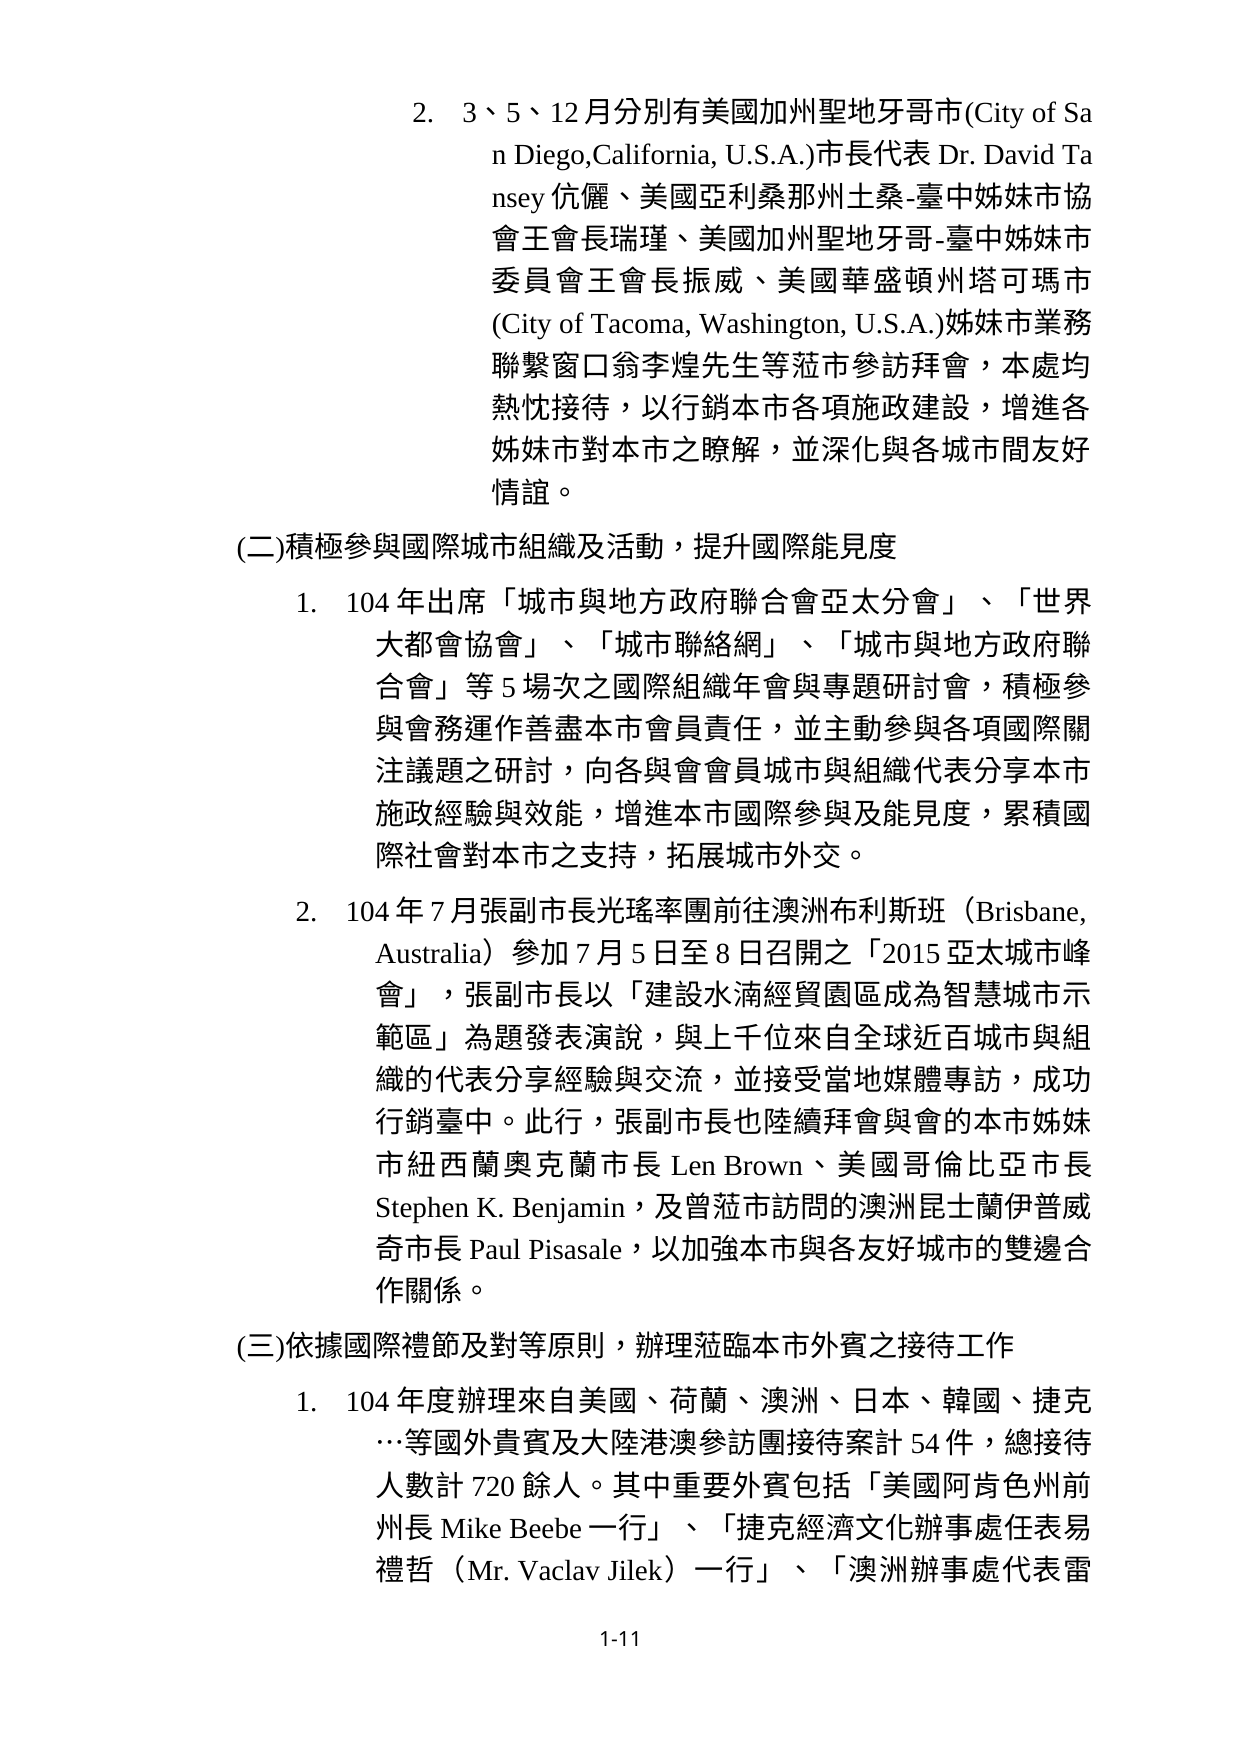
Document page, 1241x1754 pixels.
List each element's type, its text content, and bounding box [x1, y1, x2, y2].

text (三)依據國際禮節及對等原則，辦理蒞臨本市外賓之接待工作 [236, 1323, 1092, 1365]
list 3、5、12月分別有美國加州聖地牙哥市(City of San Diego,California, U.S.A.)市長代表Dr. David Tansey伉儷、美國亞利桑那州土桑-臺中姊妹市協會王會長瑞瑾、美國加州聖地牙哥-臺中姊妹市委員會王會長振威、美國華盛頓州塔可瑪市(City of Tacoma, Washington, U.S.A.)姊妹市業務聯繫窗口翁李煌先生等蒞市參訪拜會，本處均熱忱接待，以行銷本市各項施政建設，增進各姊妹市對本市之瞭解，並深化與各城市間友好情誼。 [412, 89, 1092, 512]
list 104年度辦理來自美國、荷蘭、澳洲、日本、韓國、捷克…等國外貴賓及大陸港澳參訪團接待案計54件，總接待人數計720 餘人。其中重要外賓包括「美國阿肯色州前州長Mike Beebe一行」、「捷克經濟文化辦事處任表易禮哲（Mr. Vaclav Jilek）一行」、「澳洲辦事處代表雷 [295, 1378, 1092, 1589]
text (二)積極參與國際城市組織及活動，提升國際能見度 [236, 524, 1092, 566]
list 104年7月張副市長光瑤率團前往澳洲布利斯班（Brisbane, Australia）參加7月5日至8日召開之「2015亞太城市峰會」，張副市長以「建設水湳經貿園區成為智慧城市示範區」為題發表演說，與上千位來自全球近百城市與組織的代表分享經驗與交流，並接受當地媒體專訪，成功行銷臺中。此行，張副市長也陸續拜會與會的本市姊妹市紐西蘭奧克蘭市長Len Brown、美國哥倫比亞市長Stephen K. Benjamin，及曾蒞市訪問的澳洲昆士蘭伊普威奇市長Paul Pisasale，以加強本市與各友好城市的雙邊合作關係。 [295, 887, 1092, 1310]
list 104年出席「城市與地方政府聯合會亞太分會」、「世界大都會協會」、「城市聯絡網」、「城市與地方政府聯合會」等5場次之國際組織年會與專題研討會，積極參與會務運作善盡本市會員責任，並主動參與各項國際關注議題之研討，向各與會會員城市與組織代表分享本市施政經驗與效能，增進本市國際參與及能見度，累積國際社會對本市之支持，拓展城市外交。 [295, 579, 1092, 875]
